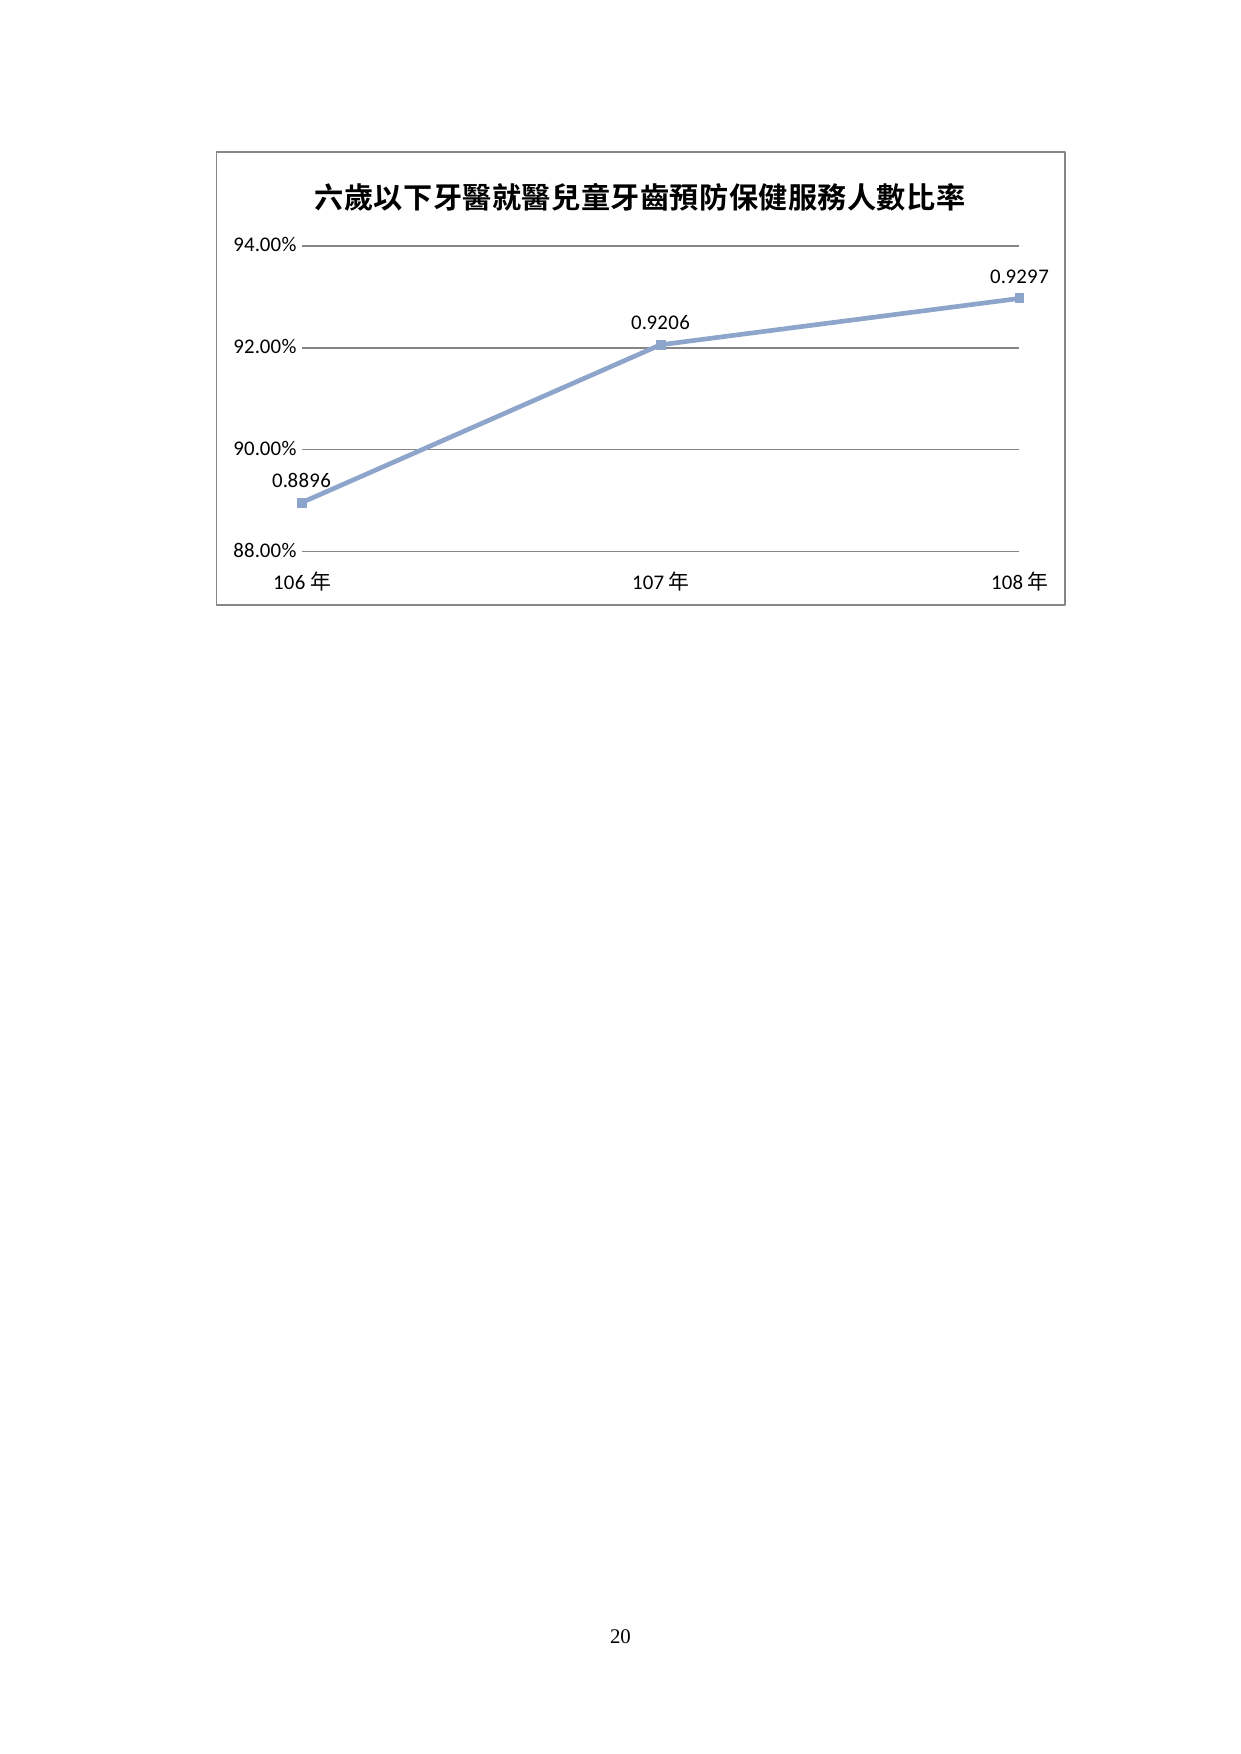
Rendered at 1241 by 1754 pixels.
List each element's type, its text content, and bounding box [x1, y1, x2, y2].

text 108年全年統計值為92.97%，整體而言較107年之92.06%略升。 [216, 118, 1075, 618]
